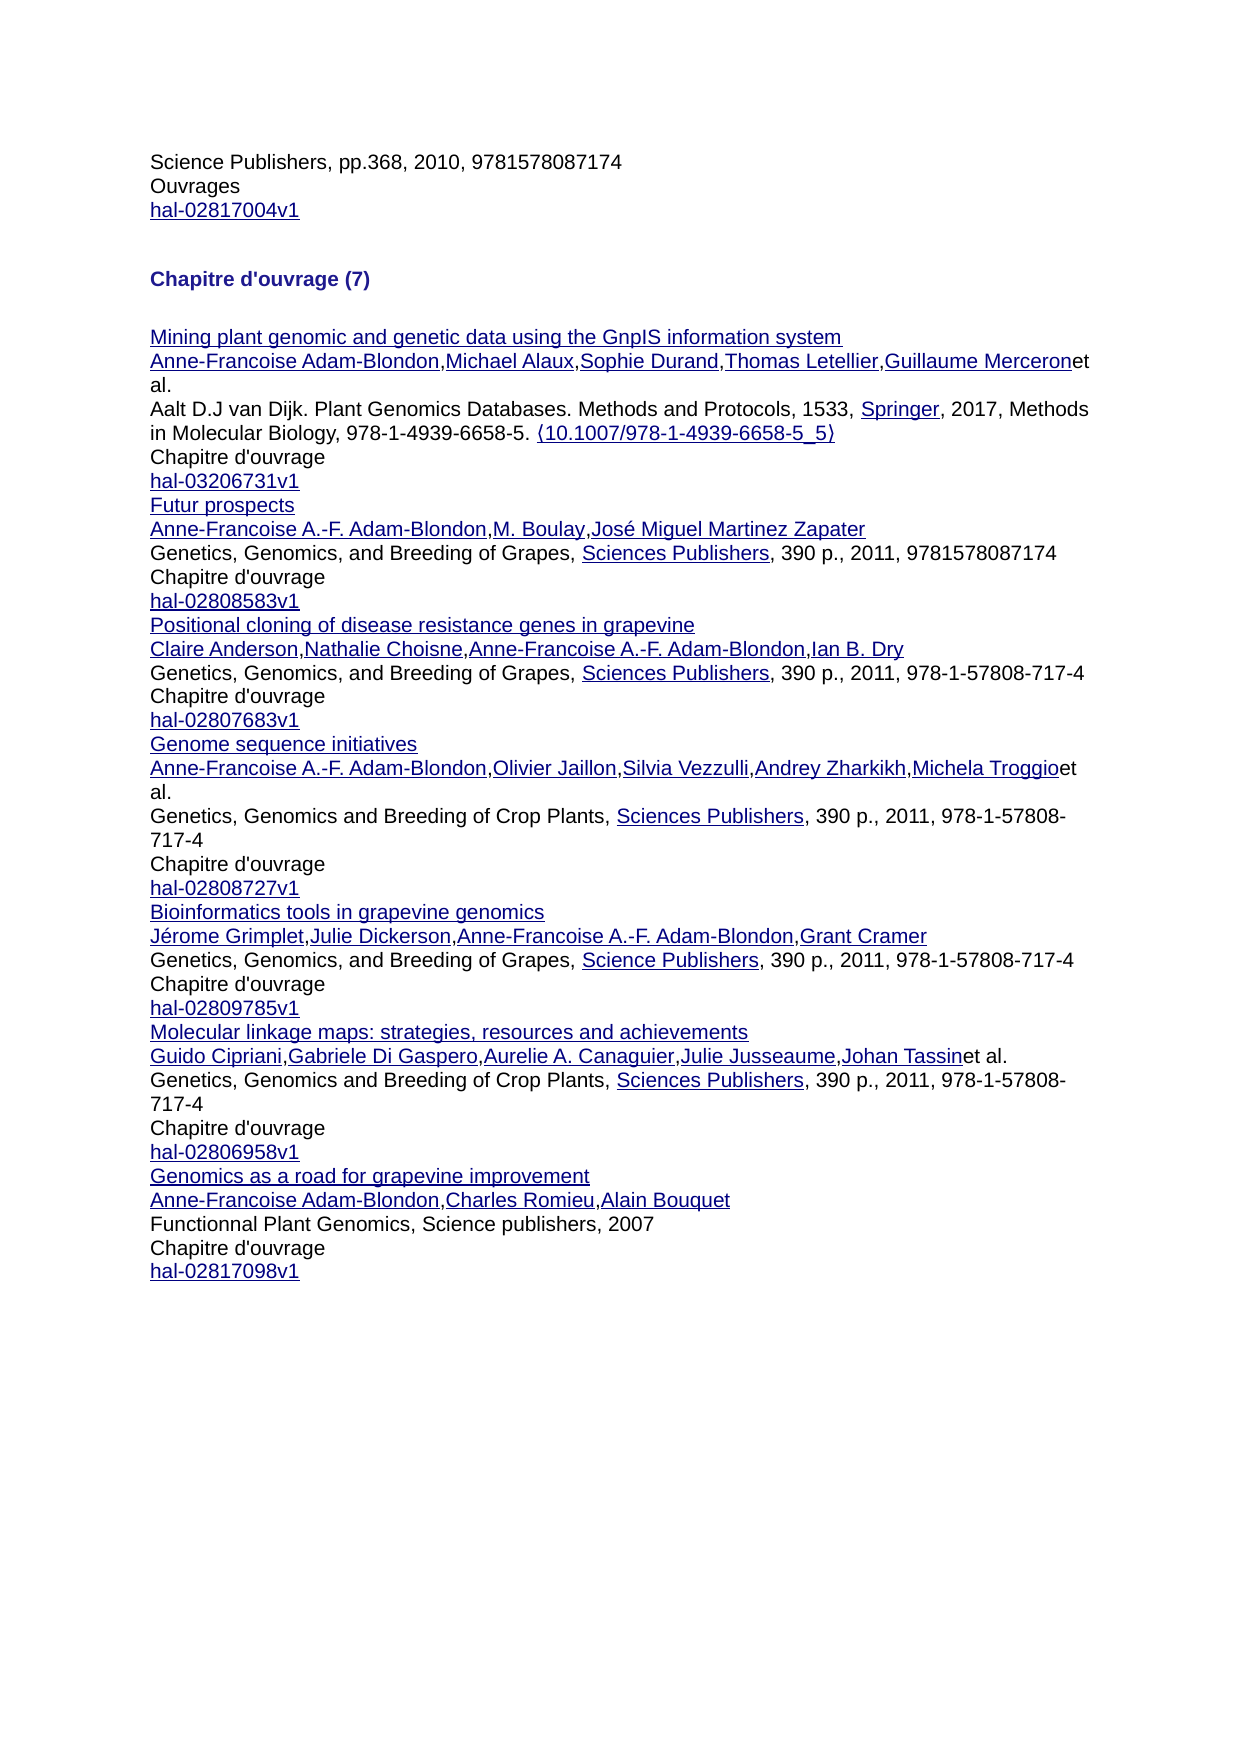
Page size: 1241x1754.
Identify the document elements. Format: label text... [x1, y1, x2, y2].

table_cell Bioinformatics tools in grapevine genomics Jérome Grimplet,Julie Dickerson,Anne-Francoise A.-F. Adam-Blondon,Grant Cramer Genetics, Genomics, and Breeding of Grapes, Science Publishers, 390 p., 2011, 978-1-57808-717-4 Chapitre d'ouvrage hal-02809785v1 [150, 900, 1090, 1020]
table_cell Futur prospects Anne-Francoise A.-F. Adam-Blondon,M. Boulay,José Miguel Martinez Zapater Genetics, Genomics, and Breeding of Grapes, Sciences Publishers, 390 p., 2011, 9781578087174 Chapitre d'ouvrage hal-02808583v1 [150, 493, 1090, 612]
subtitle Chapitre d'ouvrage (7) [150, 267, 1090, 291]
table_cell Positional cloning of disease resistance genes in grapevine Claire Anderson,Nathalie Choisne,Anne-Francoise A.-F. Adam-Blondon,Ian B. Dry Genetics, Genomics, and Breeding of Grapes, Sciences Publishers, 390 p., 2011, 978-1-57808-717-4 Chapitre d'ouvrage hal-02807683v1 [150, 613, 1090, 732]
table_cell Molecular linkage maps: strategies, resources and achievements Guido Cipriani,Gabriele Di Gaspero,Aurelie A. Canaguier,Julie Jusseaume,Johan Tassinet al. Genetics, Genomics and Breeding of Crop Plants, Sciences Publishers, 390 p., 2011, 978-1-57808-717-4 Chapitre d'ouvrage hal-02806958v1 [150, 1020, 1090, 1163]
table_header Mining plant genomic and genetic data using the GnpIS information system Anne-Francoise Adam-Blondon,Michael Alaux,Sophie Durand,Thomas Letellier,Guillaume Merceronet al. Aalt D.J van Dijk. Plant Genomics Databases. Methods and Protocols, 1533, Springer, 2017, Methods in Molecular Biology, 978-1-4939-6658-5. ⟨10.1007/978-1-4939-6658-5_5⟩ Chapitre d'ouvrage hal-03206731v1 [150, 325, 1090, 493]
table_cell Genomics as a road for grapevine improvement Anne-Francoise Adam-Blondon,Charles Romieu,Alain Bouquet Functionnal Plant Genomics, Science publishers, 2007 Chapitre d'ouvrage hal-02817098v1 [150, 1164, 1090, 1283]
table_cell Genome sequence initiatives Anne-Francoise A.-F. Adam-Blondon,Olivier Jaillon,Silvia Vezzulli,Andrey Zharkikh,Michela Troggioet al. Genetics, Genomics and Breeding of Crop Plants, Sciences Publishers, 390 p., 2011, 978-1-57808-717-4 Chapitre d'ouvrage hal-02808727v1 [150, 732, 1090, 900]
table_cell Science Publishers, pp.368, 2010, 9781578087174 Ouvrages hal-02817004v1 [150, 150, 1090, 222]
